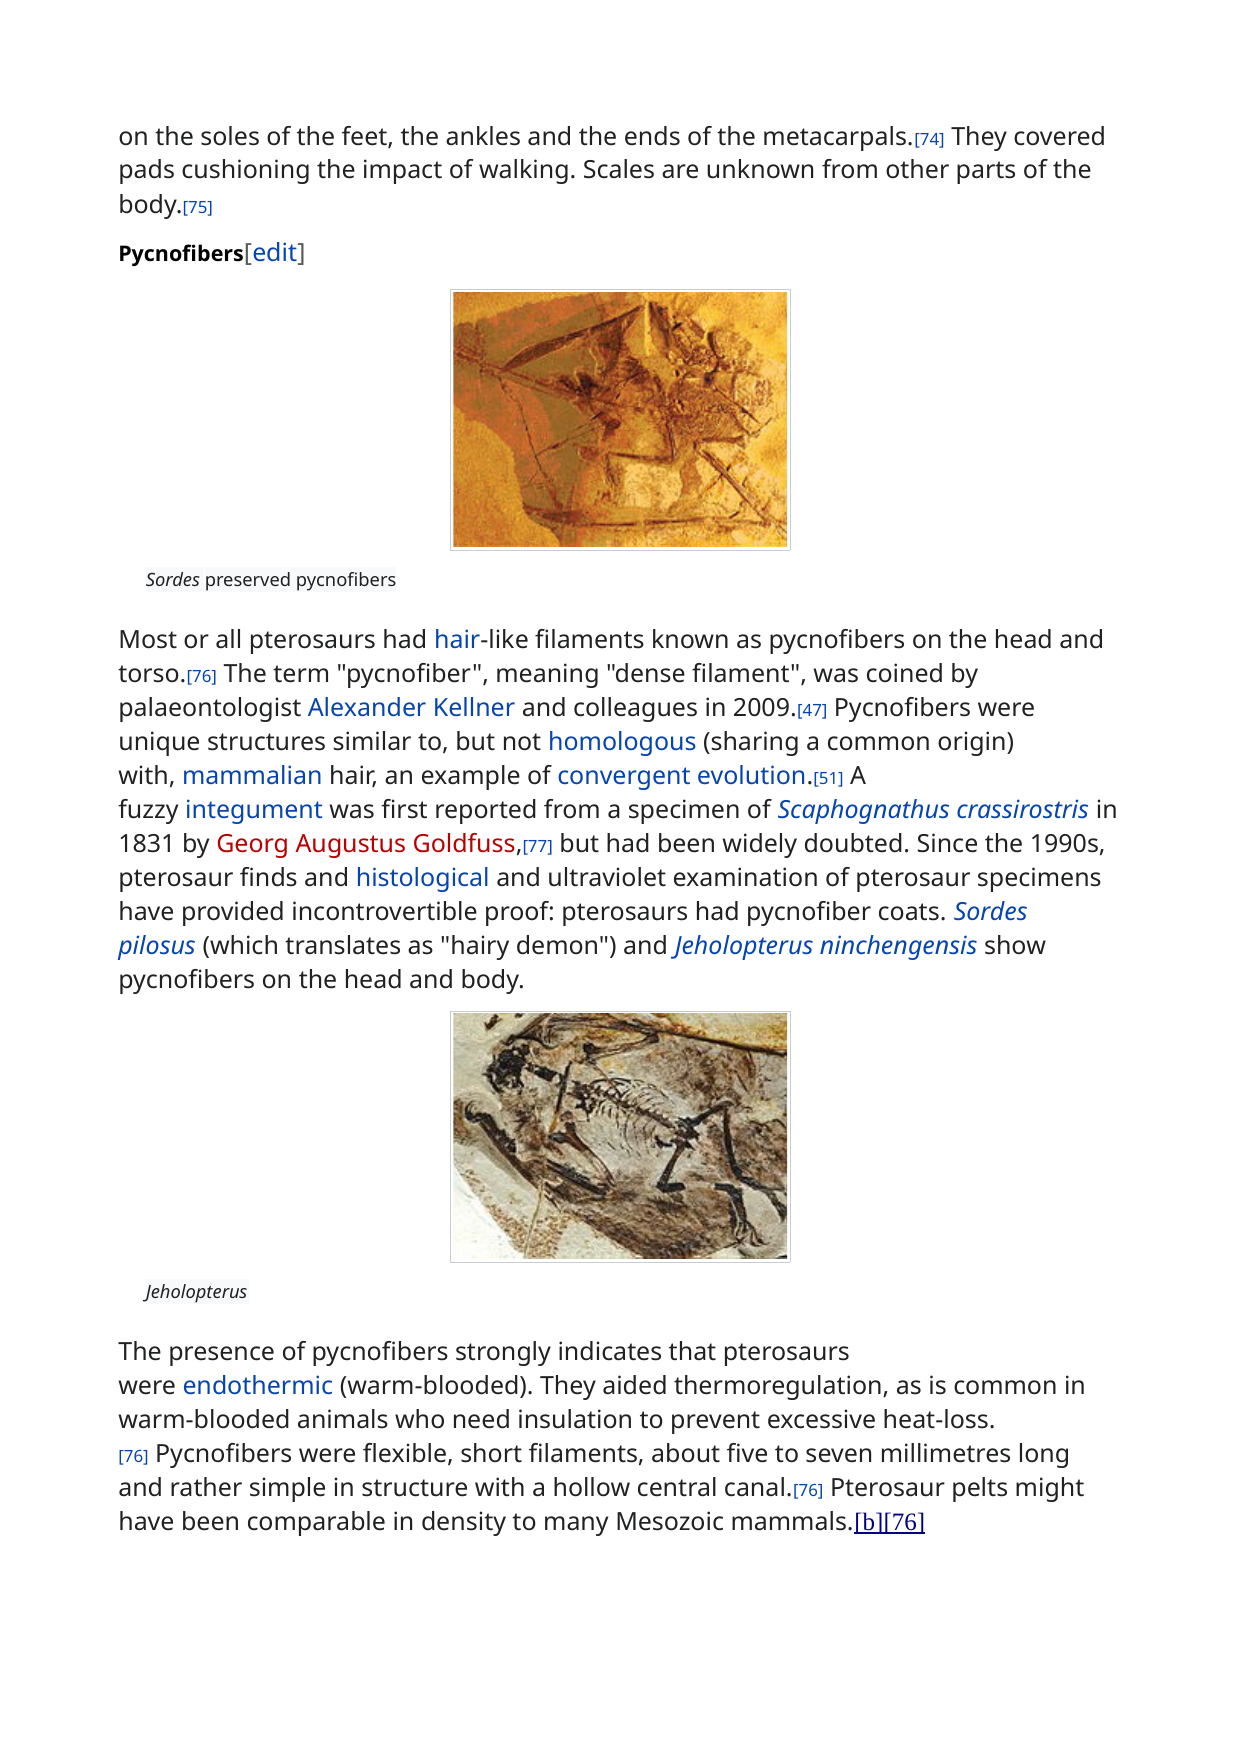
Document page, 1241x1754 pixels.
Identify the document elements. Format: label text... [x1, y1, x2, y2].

text Jeholopterus [123, 1279, 1122, 1304]
text The presence of pycnofibers strongly indicates that pterosaurs were endothermic (warm-blooded). They aided thermoregulation, as is common in warm-blooded animals who need insulation to prevent excessive heat-loss.[76] Pycnofibers were flexible, short filaments, about five to seven millimetres long and rather simple in structure with a hollow central canal.[76] Pterosaur pelts might have been comparable in density to many Mesozoic mammals.[b][76] [118, 1333, 1122, 1538]
text on the soles of the feet, the ankles and the ends of the metacarpals.[74] They covered pads cushioning the impact of walking. Scales are unknown from other parts of the body.[75] [118, 118, 1122, 220]
text Sordes preserved pycnofibers [123, 567, 1122, 592]
subtitle Pycnofibers[edit] [118, 235, 1122, 269]
picture [453, 1013, 788, 1259]
text Most or all pterosaurs had hair-like filaments known as pycnofibers on the head and torso.[76] The term "pycnofiber", meaning "dense filament", was coined by palaeontologist Alexander Kellner and colleagues in 2009.[47] Pycnofibers were unique structures similar to, but not homologous (sharing a common origin) with, mammalian hair, an example of convergent evolution.[51] A fuzzy integument was first reported from a specimen of Scaphognathus crassirostris in 1831 by Georg Augustus Goldfuss,[77] but had been widely doubted. Since the 1990s, pterosaur finds and histological and ultraviolet examination of pterosaur specimens have provided incontrovertible proof: pterosaurs had pycnofiber coats. Sordes pilosus (which translates as "hairy demon") and Jeholopterus ninchengensis show pycnofibers on the head and body. [118, 621, 1122, 996]
picture [453, 292, 788, 547]
